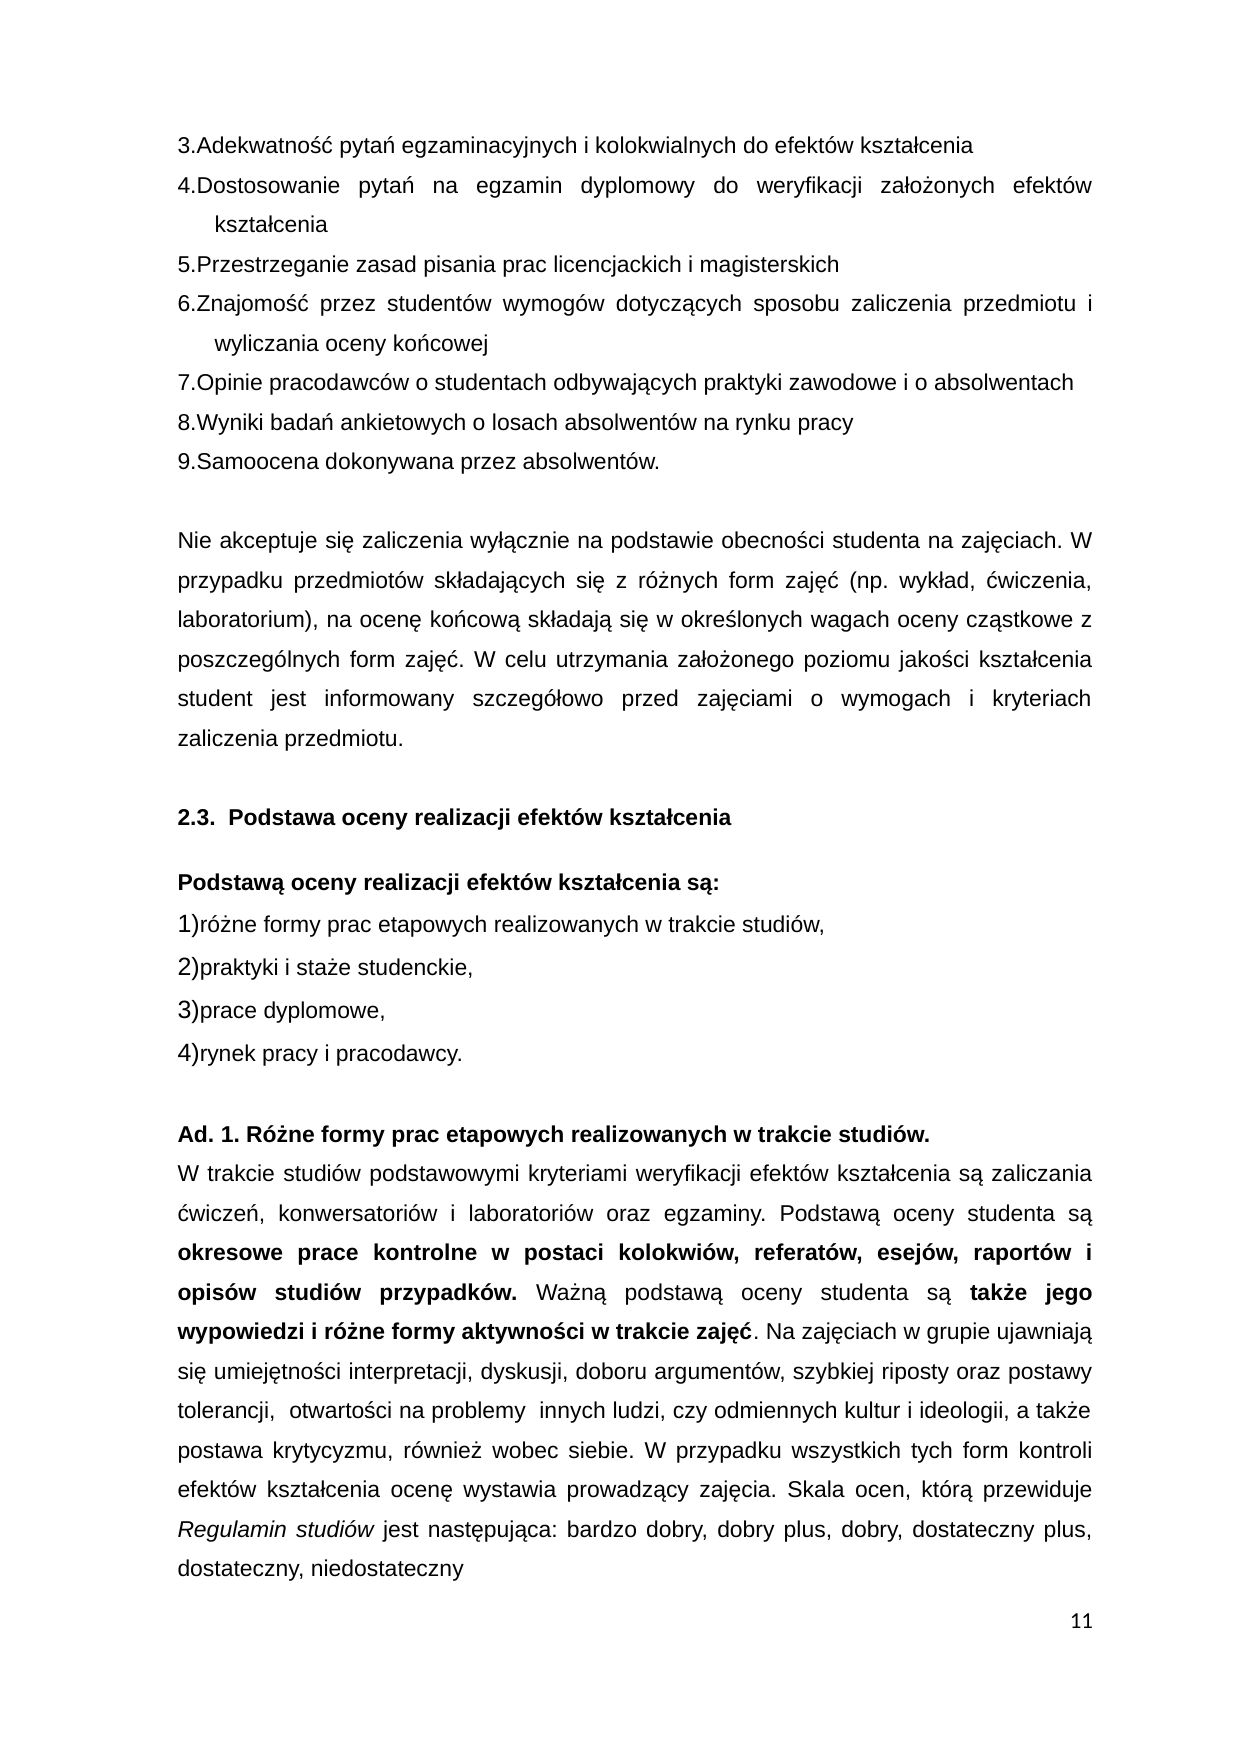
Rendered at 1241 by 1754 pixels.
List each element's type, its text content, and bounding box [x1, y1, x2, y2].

list Opinie pracodawców o studentach odbywających praktyki zawodowe i o absolwentach [177, 369, 1093, 396]
list rynek pracy i pracodawcy. [177, 1038, 1093, 1067]
list Dostosowanie pytań na egzamin dyplomowy do weryfikacji założonych efektów kształcenia [177, 172, 1093, 238]
list Wyniki badań ankietowych o losach absolwentów na rynku pracy [177, 409, 1093, 435]
list praktyki i staże studenckie, [177, 952, 1093, 981]
list prace dyplomowe, [177, 995, 1093, 1024]
text Nie akceptuje się zaliczenia wyłącznie na podstawie obecności studenta na zajęciach. W przypadku przedmiotów składających się z różnych form zajęć (np. wykład, ćwiczenia, laboratorium), na ocenę końcową składają się w określonych wagach oceny cząstkowe z poszczególnych form zajęć. W celu utrzymania założonego poziomu jakości kształcenia student jest informowany szczegółowo przed zajęciami o wymogach i kryteriach zaliczenia przedmiotu. [177, 527, 1093, 751]
list Znajomość przez studentów wymogów dotyczących sposobu zaliczenia przedmiotu i wyliczania oceny końcowej [177, 290, 1093, 356]
text Ad. 1. Różne formy prac etapowych realizowanych w trakcie studiów. [177, 1121, 1093, 1147]
text Podstawą oceny realizacji efektów kształcenia są: [177, 869, 1093, 896]
text W trakcie studiów podstawowymi kryteriami weryfikacji efektów kształcenia są zaliczania ćwiczeń, konwersatoriów i laboratoriów oraz egzaminy. Podstawą oceny studenta są okresowe prace kontrolne w postaci kolokwiów, referatów, esejów, raportów i opisów studiów przypadków. Ważną podstawą oceny studenta są także jego wypowiedzi i różne formy aktywności w trakcie zajęć. Na zajęciach w grupie ujawniają się umiejętności interpretacji, dyskusji, doboru argumentów, szybkiej riposty oraz postawy tolerancji, otwartości na problemy innych ludzi, czy odmiennych kultur i ideologii, a także postawa krytycyzmu, również wobec siebie. W przypadku wszystkich tych form kontroli efektów kształcenia ocenę wystawia prowadzący zajęcia. Skala ocen, którą przewiduje Regulamin studiów jest następująca: bardzo dobry, dobry plus, dobry, dostateczny plus, dostateczny, niedostateczny [177, 1160, 1093, 1581]
list Przestrzeganie zasad pisania prac licencjackich i magisterskich [177, 251, 1093, 277]
list Adekwatność pytań egzaminacyjnych i kolokwialnych do efektów kształcenia [177, 132, 1093, 159]
list różne formy prac etapowych realizowanych w trakcie studiów, [177, 909, 1093, 937]
list Samoocena dokonywana przez absolwentów. [177, 448, 1093, 474]
subtitle 2.3. Podstawa oceny realizacji efektów kształcenia [177, 803, 1093, 830]
